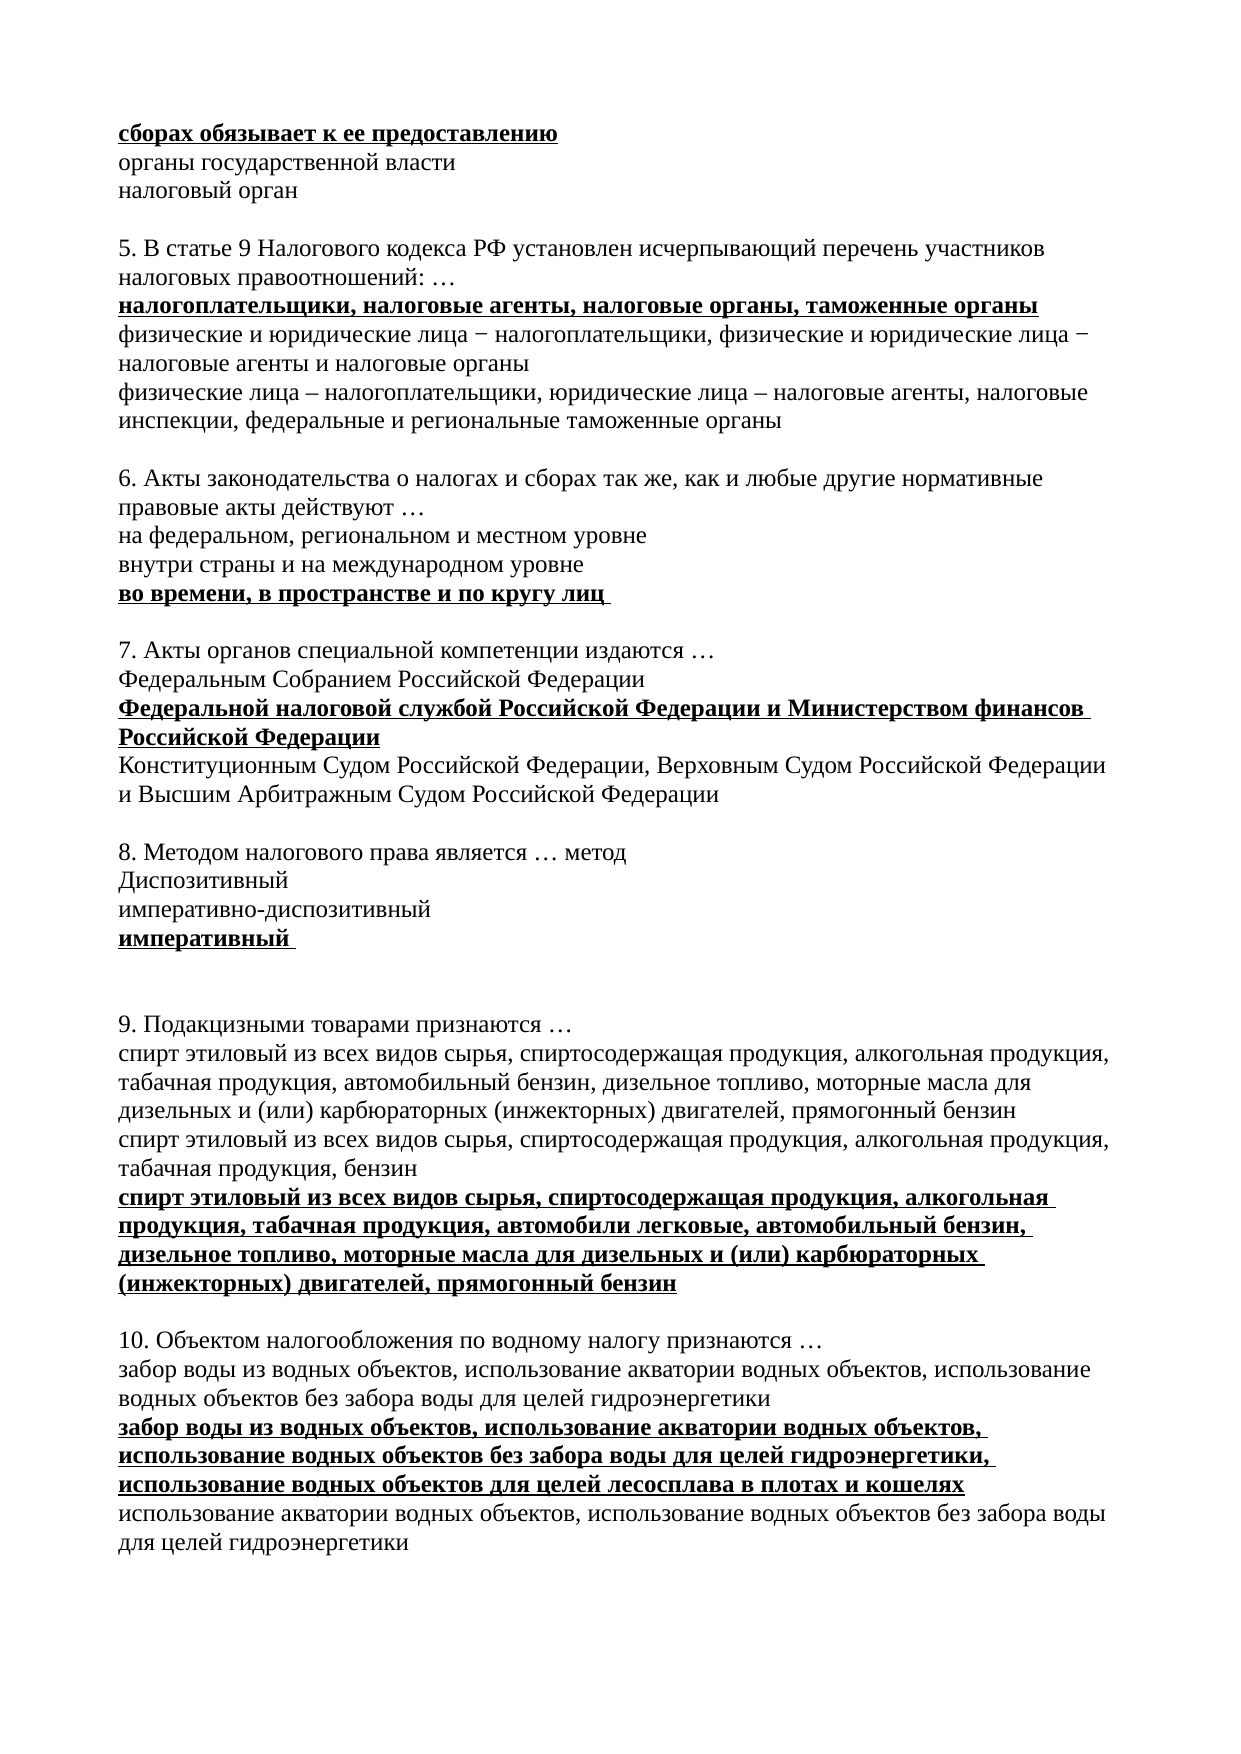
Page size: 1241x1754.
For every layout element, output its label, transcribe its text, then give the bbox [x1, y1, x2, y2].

text 9. Подакцизными товарами признаются … спирт этиловый из всех видов сырья, спиртосодержащая продукция, алкогольная продукция, табачная продукция, автомобильный бензин, дизельное топливо, моторные масла для дизельных и (или) карбюраторных (инжекторных) двигателей, прямогонный бензин спирт этиловый из всех видов сырья, спиртосодержащая продукция, алкогольная продукция, табачная продукция, бензин спирт этиловый из всех видов сырья, спиртосодержащая продукция, алкогольная продукция, табачная продукция, автомобили легковые, автомобильный бензин, дизельное топливо, моторные масла для дизельных и (или) карбюраторных (инжекторных) двигателей, прямогонный бензин [118, 981, 1122, 1297]
text 10. Объектом налогообложения по водному налогу признаются … забор воды из водных объектов, использование акватории водных объектов, использование водных объектов без забора воды для целей гидроэнергетики забор воды из водных объектов, использование акватории водных объектов, использование водных объектов без забора воды для целей гидроэнергетики, использование водных объектов для целей лесосплава в плотах и кошелях использование акватории водных объектов, использование водных объектов без забора воды для целей гидроэнергетики [118, 1326, 1122, 1556]
text сборах обязывает к ее предоставлению органы государственной власти налоговый орган [118, 118, 1122, 204]
text 6. Акты законодательства о налогах и сборах так же, как и любые другие нормативные правовые акты действуют … на федеральном, региональном и местном уровне внутри страны и на международном уровне во времени, в пространстве и по кругу лиц [118, 463, 1122, 607]
text 7. Акты органов специальной компетенции издаются … Федеральным Собранием Российской Федерации Федеральной налоговой службой Российской Федерации и Министерством финансов Российской Федерации Конституционным Судом Российской Федерации, Верховным Судом Российской Федерации и Высшим Арбитражным Судом Российской Федерации [118, 636, 1122, 808]
text 8. Методом налогового права является … метод Диспозитивный императивно-диспозитивный императивный [118, 837, 1122, 952]
text 5. В статье 9 Налогового кодекса РФ установлен исчерпывающий перечень участников налоговых правоотношений: … налогоплательщики, налоговые агенты, налоговые органы, таможенные органы физические и юридические лица − налогоплательщики, физические и юридические лица − налоговые агенты и налоговые органы физические лица – налогоплательщики, юридические лица – налоговые агенты, налоговые инспекции, федеральные и региональные таможенные органы [118, 233, 1122, 434]
